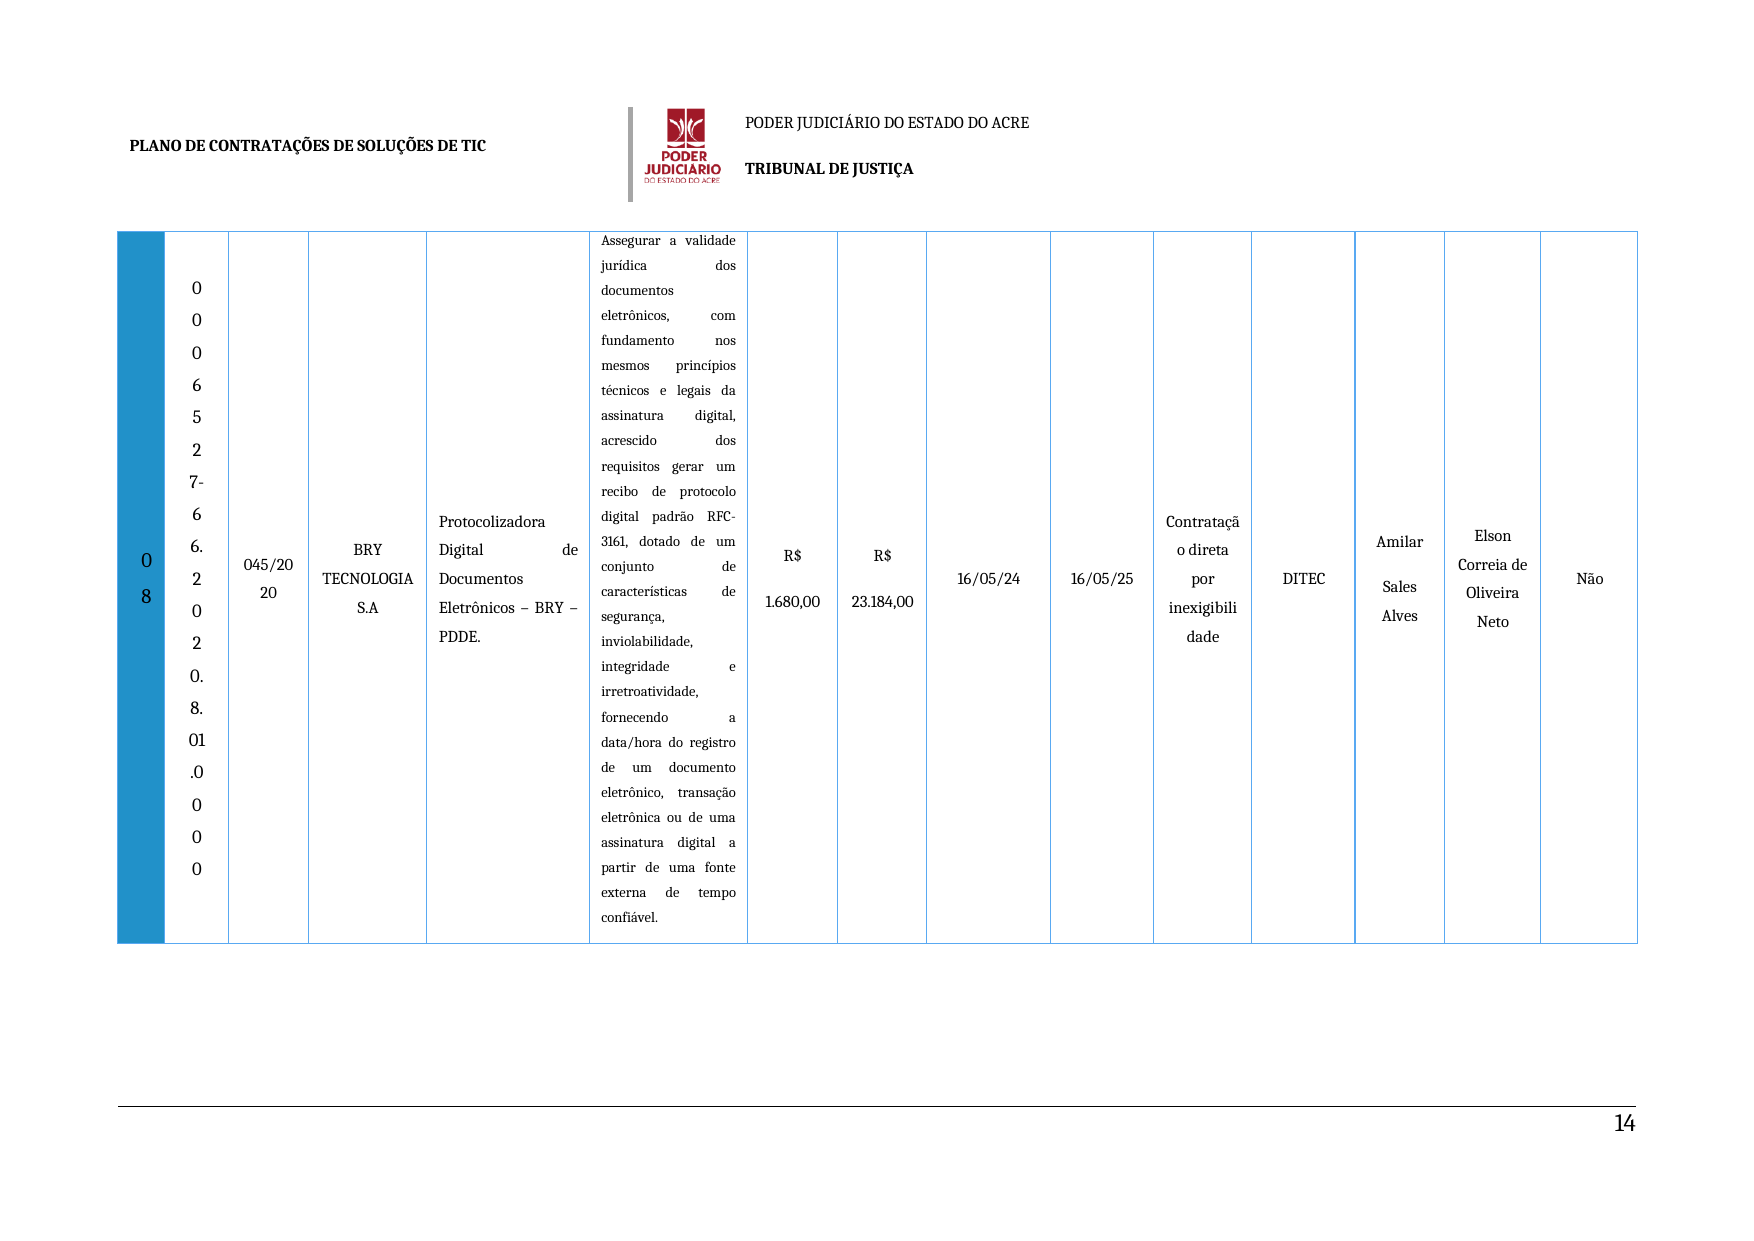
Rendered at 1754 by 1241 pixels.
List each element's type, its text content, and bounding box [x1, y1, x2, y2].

table_cell R$ 23.184,00 [838, 232, 926, 943]
table_cell DITEC [1252, 232, 1354, 943]
table_cell 045/2020 [229, 232, 308, 943]
table_cell 16/05/24 [927, 232, 1050, 943]
table_cell 0006527-66.2020.8.01.0000 [165, 232, 228, 943]
table_cell Elson Correia de Oliveira Neto [1445, 232, 1540, 943]
table_cell Assegurar a validade jurídica dos documentos eletrônicos, com fundamento nos mesmos princípios técnicos e legais da assinatura digital, acrescido dos requisitos gerar um recibo de protocolo digital padrão RFC-3161, dotado de um conjunto de características de segurança, inviolabilidade, integridade e irretroatividade, fornecendo a data/hora do registro de um documento eletrônico, transação eletrônica ou de uma assinatura digital a partir de uma fonte externa de tempo confiável. [590, 232, 747, 943]
table_cell Amilar Sales Alves [1356, 232, 1444, 943]
table_cell R$ 1.680,00 [748, 232, 837, 943]
table_cell 08 [118, 232, 164, 943]
table_cell Não [1541, 232, 1637, 943]
table_cell BRY TECNOLOGIA S.A [309, 232, 426, 943]
table_cell Protocolizadora Digital de Documentos Eletrônicos – BRY – PDDE. [427, 232, 589, 943]
picture [641, 106, 723, 186]
table_cell 16/05/25 [1051, 232, 1153, 943]
table_cell Contratação direta por inexigibilidade [1154, 232, 1251, 943]
